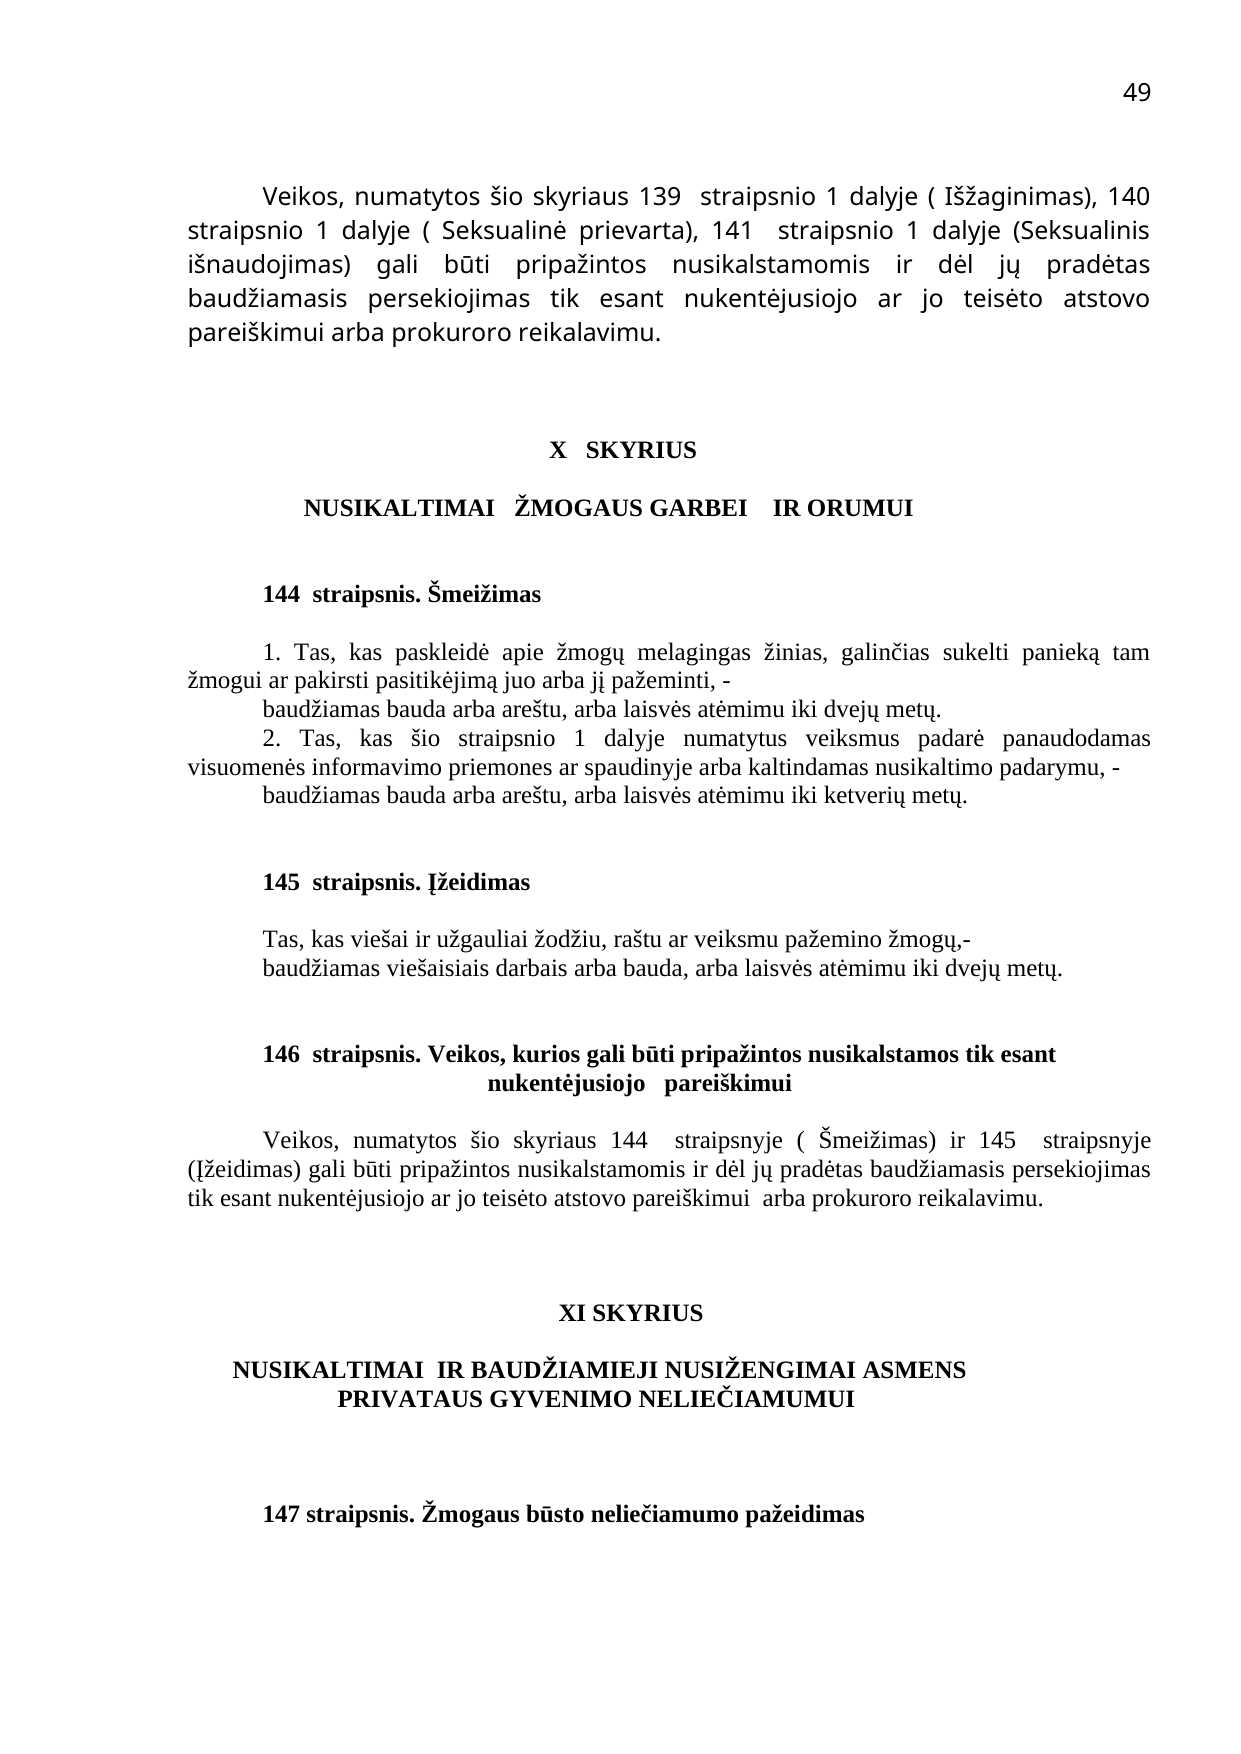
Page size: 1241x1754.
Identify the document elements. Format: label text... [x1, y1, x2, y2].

text Tas, kas viešai ir užgauliai žodžiu, raštu ar veiksmu pažemino žmogų,- [187, 924, 1152, 953]
text Nusikaltimai žmogaus gARbei ir orumui [187, 493, 1152, 522]
text 1. Tas, kas paskleidė apie žmogų melagingas žinias, galinčias sukelti panieką tam žmogui ar pakirsti pasitikėjimą juo arba jį pažeminti, - [187, 637, 1152, 694]
text 145 straipsnis. Įžeidimas [187, 867, 1152, 895]
text Veikos, numatytos šio skyriaus 144 straipsnyje ( Šmeižimas) ir 145 straipsnyje (Įžeidimas) gali būti pripažintos nusikalstamomis ir dėl jų pradėtas baudžiamasis persekiojimas tik esant nukentėjusiojo ar jo teisėto atstovo pareiškimui arba prokuroro reikalavimu. [187, 1125, 1152, 1212]
text baudžiamas bauda arba areštu, arba laisvės atėmimu iki ketverių metų. [187, 780, 1152, 809]
text 146 straipsnis. Veikos, kurios gali būti pripažintos nusikalstamos tik esant nukentėjusiojo pareiškimui [187, 1039, 1152, 1097]
text 144 straipsnis. Šmeižimas [187, 579, 1152, 608]
text baudžiamas bauda arba areštu, arba laisvės atėmimu iki dvejų metų. [187, 694, 1152, 723]
text NUSIKALTIMAI IR BAUDŽIAMIEJI NUSIŽENGIMAI ASMENS PRIVATAUS GYVENIMO NELIEČIAMUMUI [187, 1355, 1152, 1413]
text X skyrius [187, 435, 1152, 464]
text baudžiamas viešaisiais darbais arba bauda, arba laisvės atėmimu iki dvejų metų. [187, 953, 1152, 982]
text Veikos, numatytos šio skyriaus 139 straipsnio 1 dalyje ( Išžaginimas), 140 straipsnio 1 dalyje ( Seksualinė prievarta), 141 straipsnio 1 dalyje (Seksualinis išnaudojimas) gali būti pripažintos nusikalstamomis ir dėl jų pradėtas baudžiamasis persekiojimas tik esant nukentėjusiojo ar jo teisėto atstovo pareiškimui arba prokuroro reikalavimu. [187, 179, 1152, 349]
text 2. Tas, kas šio straipsnio 1 dalyje numatytus veiksmus padarė panaudodamas visuomenės informavimo priemones ar spaudinyje arba kaltindamas nusikaltimo padarymu, - [187, 723, 1152, 780]
text XI SKYRIUS [187, 1298, 1152, 1327]
text 147 straipsnis. Žmogaus būsto neliečiamumo pažeidimas [187, 1499, 1152, 1528]
